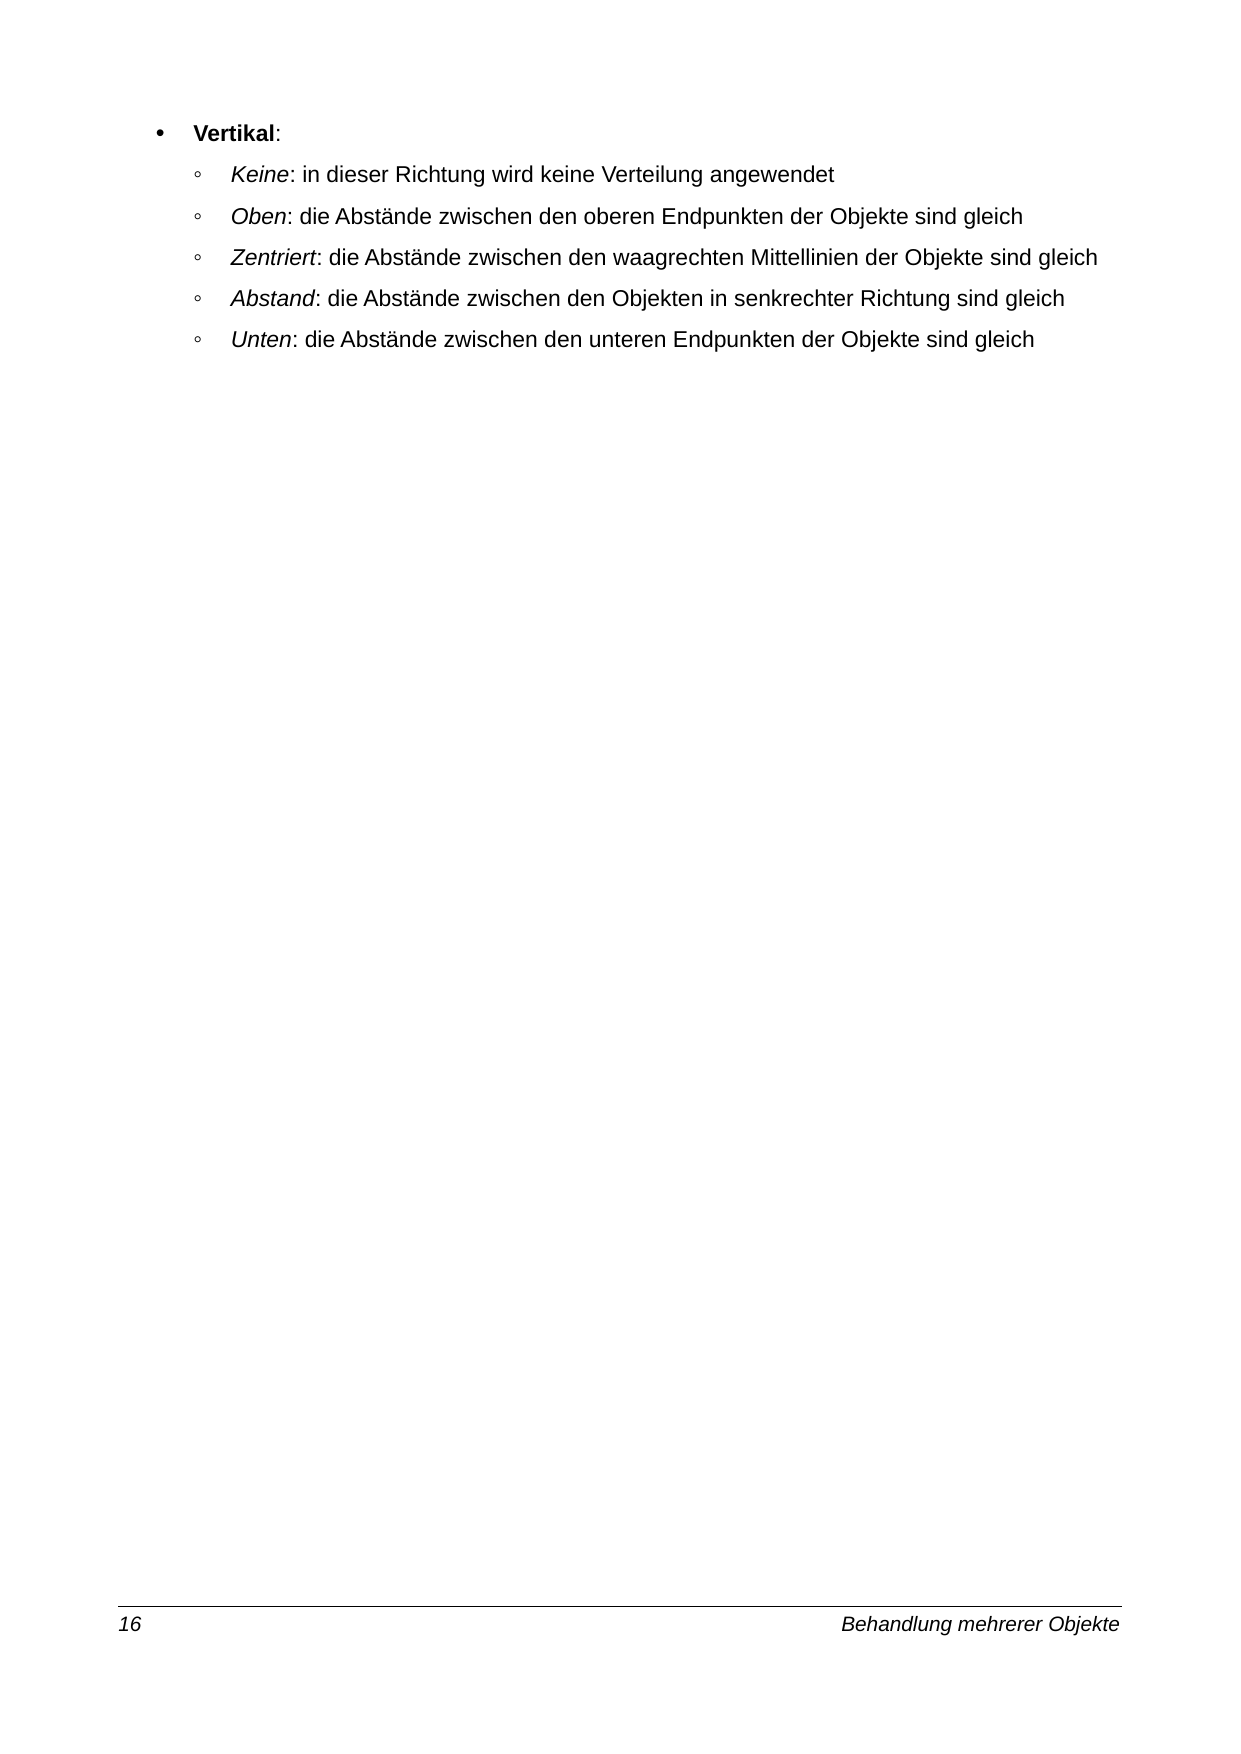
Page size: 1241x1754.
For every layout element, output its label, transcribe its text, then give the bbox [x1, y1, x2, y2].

list Zentriert: die Abstände zwischen den waagrechten Mittellinien der Objekte sind gleich [193, 242, 1122, 271]
list Abstand: die Abstände zwischen den Objekten in senkrechter Richtung sind gleich [193, 283, 1122, 312]
list Oben: die Abstände zwischen den oberen Endpunkten der Objekte sind gleich [193, 201, 1122, 229]
list Unten: die Abstände zwischen den unteren Endpunkten der Objekte sind gleich [193, 324, 1122, 353]
list Keine: in dieser Richtung wird keine Verteilung angewendet [193, 159, 1122, 188]
list Vertikal: [156, 118, 1122, 147]
